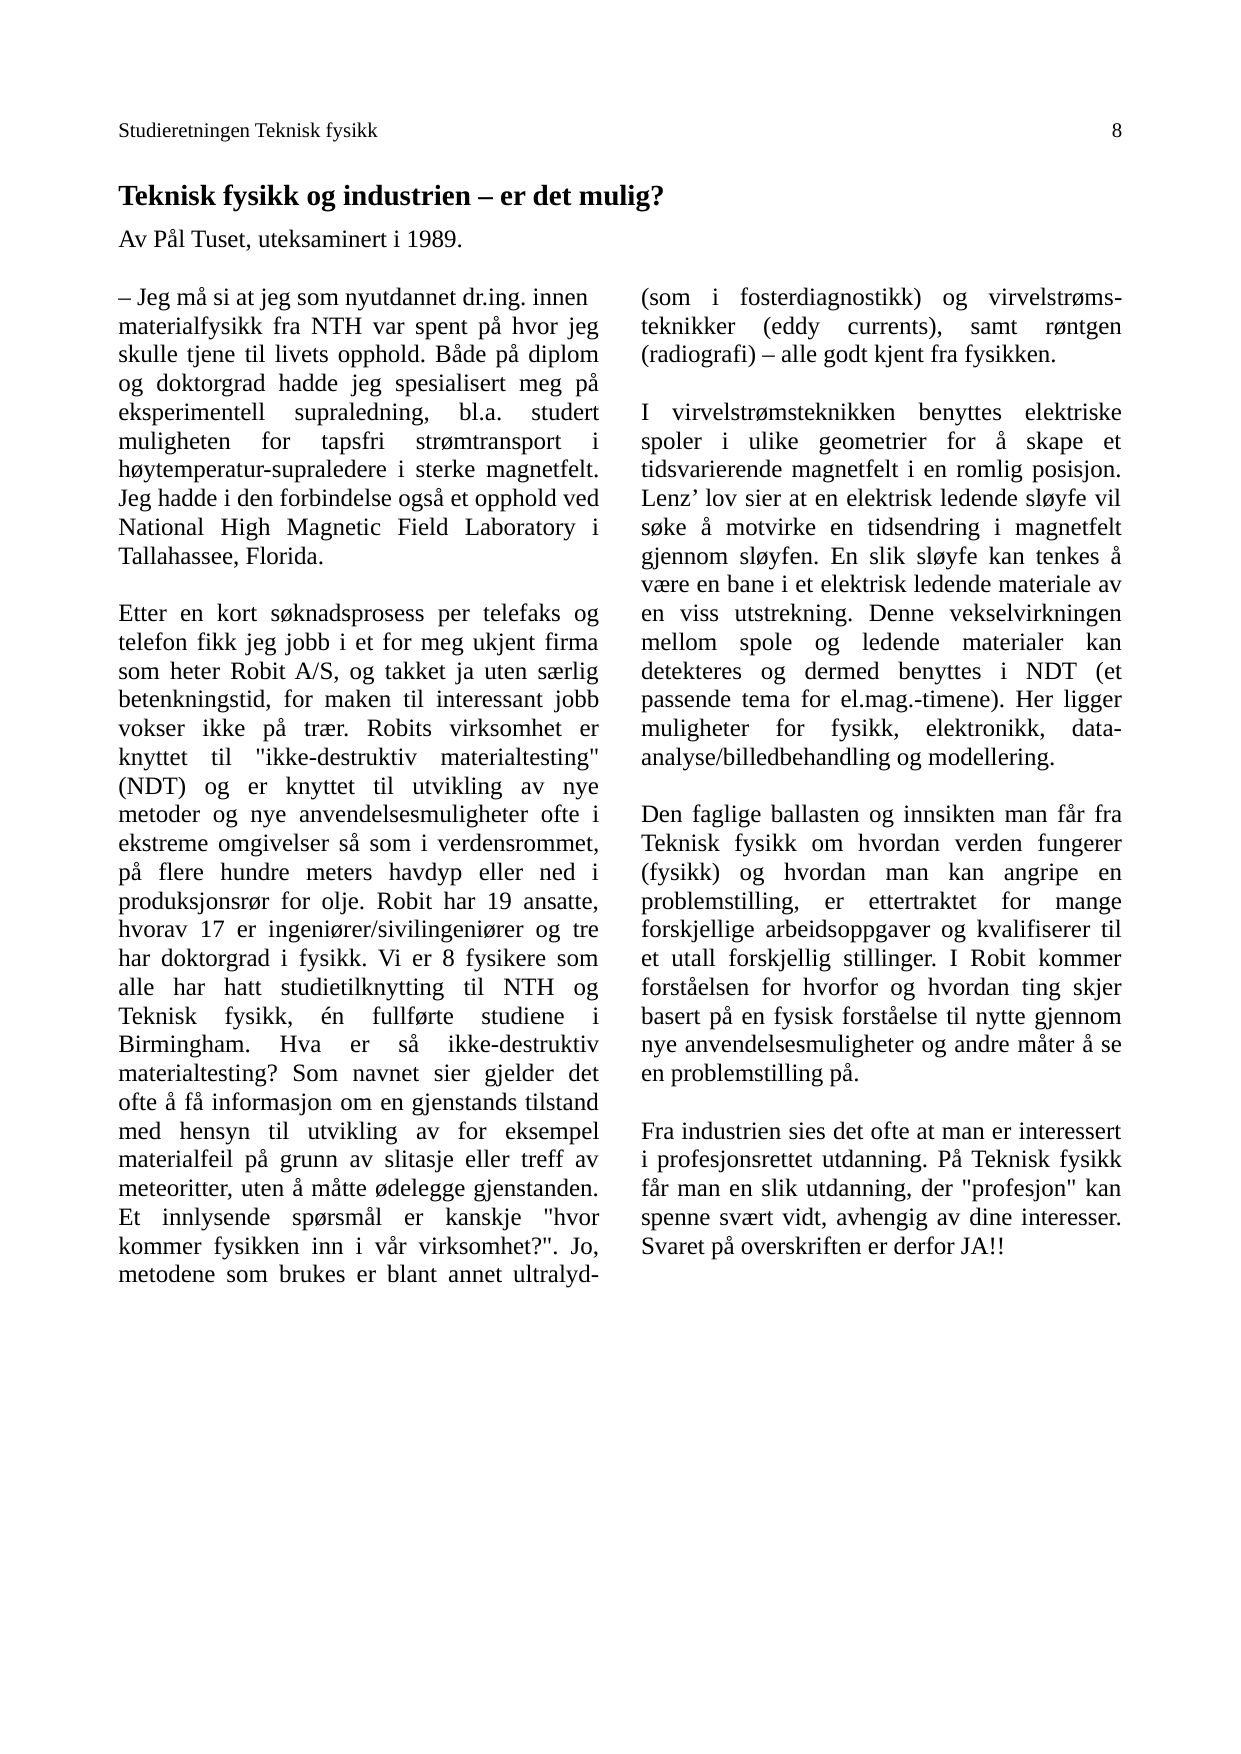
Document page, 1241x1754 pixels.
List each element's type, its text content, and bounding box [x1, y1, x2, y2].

text – Jeg må si at jeg som nyutdannet dr.ing. innen [118, 282, 599, 311]
text Den faglige ballasten og innsikten man får fra Teknisk fysikk om hvordan verden fungerer (fysikk) og hvordan man kan angripe en problemstilling, er ettertraktet for mange forskjellige arbeidsoppgaver og kvalifiserer til et utall forskjellig stillinger. I Robit kommer forståelsen for hvorfor og hvordan ting skjer basert på en fysisk forståelse til nytte gjennom nye anvendelsesmuligheter og andre måter å se en problemstilling på. [641, 799, 1122, 1087]
text (som i fosterdiagnostikk) og virvelstrøms­teknikker (eddy currents), samt røntgen (radiografi) – alle godt kjent fra fysikken. [641, 282, 1122, 368]
text Fra industrien sies det ofte at man er interessert i profesjonsrettet utdanning. På Teknisk fysikk får man en slik utdanning, der "profesjon" kan spenne svært vidt, avhengig av dine interesser. Svaret på overskriften er derfor JA!! [641, 1116, 1122, 1259]
text materialfysikk fra NTH var spent på hvor jeg skulle tjene til livets opphold. Både på diplom og doktorgrad hadde jeg spesialisert meg på eksperimentell supraledning, bl.a. studert mulig­heten for tapsfri strømtransport i høytemperatur-supraledere i sterke magnetfelt. Jeg hadde i den forbindelse også et opphold ved National High Magnetic Field Laboratory i Tallahassee, Florida. [118, 311, 599, 569]
subtitle Teknisk fysikk og industrien – er det mulig? [118, 178, 1122, 212]
text Av Pål Tuset, uteksaminert i 1989. [118, 224, 1122, 253]
text I virvelstrømsteknikken benyttes elektriske spoler i ulike geometrier for å skape et tidsvarierende magnetfelt i en romlig posisjon. Lenz’ lov sier at en elektrisk ledende sløyfe vil søke å motvirke en tidsendring i magnetfelt gjennom sløyfen. En slik sløyfe kan tenkes å være en bane i et elektrisk ledende materiale av en viss utstrekning. Denne vekselvirkningen mellom spole og ledende materialer kan detekteres og dermed benyttes i NDT (et passende tema for el.mag.-timene). Her ligger muligheter for fysikk, elektronikk, data-analyse/billedbehandling og modellering. [641, 397, 1122, 771]
text Etter en kort søknadsprosess per telefaks og telefon fikk jeg jobb i et for meg ukjent firma som heter Robit A/S, og takket ja uten særlig betenkningstid, for maken til interessant jobb vokser ikke på trær. Robits virksomhet er knyttet til "ikke-destruktiv materialtesting" (NDT) og er knyttet til utvikling av nye metoder og nye anvendelsesmuligheter ofte i ekstreme omgivelser så som i verdensrommet, på flere hundre meters havdyp eller ned i produksjonsrør for olje. Robit har 19 ansatte, hvorav 17 er ingeniører/sivilingeniører og tre har doktorgrad i fysikk. Vi er 8 fysikere som alle har hatt studietilknytting til NTH og Teknisk fysikk, én fullførte studiene i Birmingham. Hva er så ikke-destruktiv materialtesting? Som navnet sier gjelder det ofte å få informasjon om en gjenstands tilstand med hensyn til utvikling av for eksempel materialfeil på grunn av slitasje eller treff av meteoritter, uten å måtte ødelegge gjenstanden. Et innlysende spørsmål er kanskje "hvor kommer fysikken inn i vår virksomhet?". Jo, metodene som brukes er blant annet ultralyd- [118, 598, 599, 1288]
